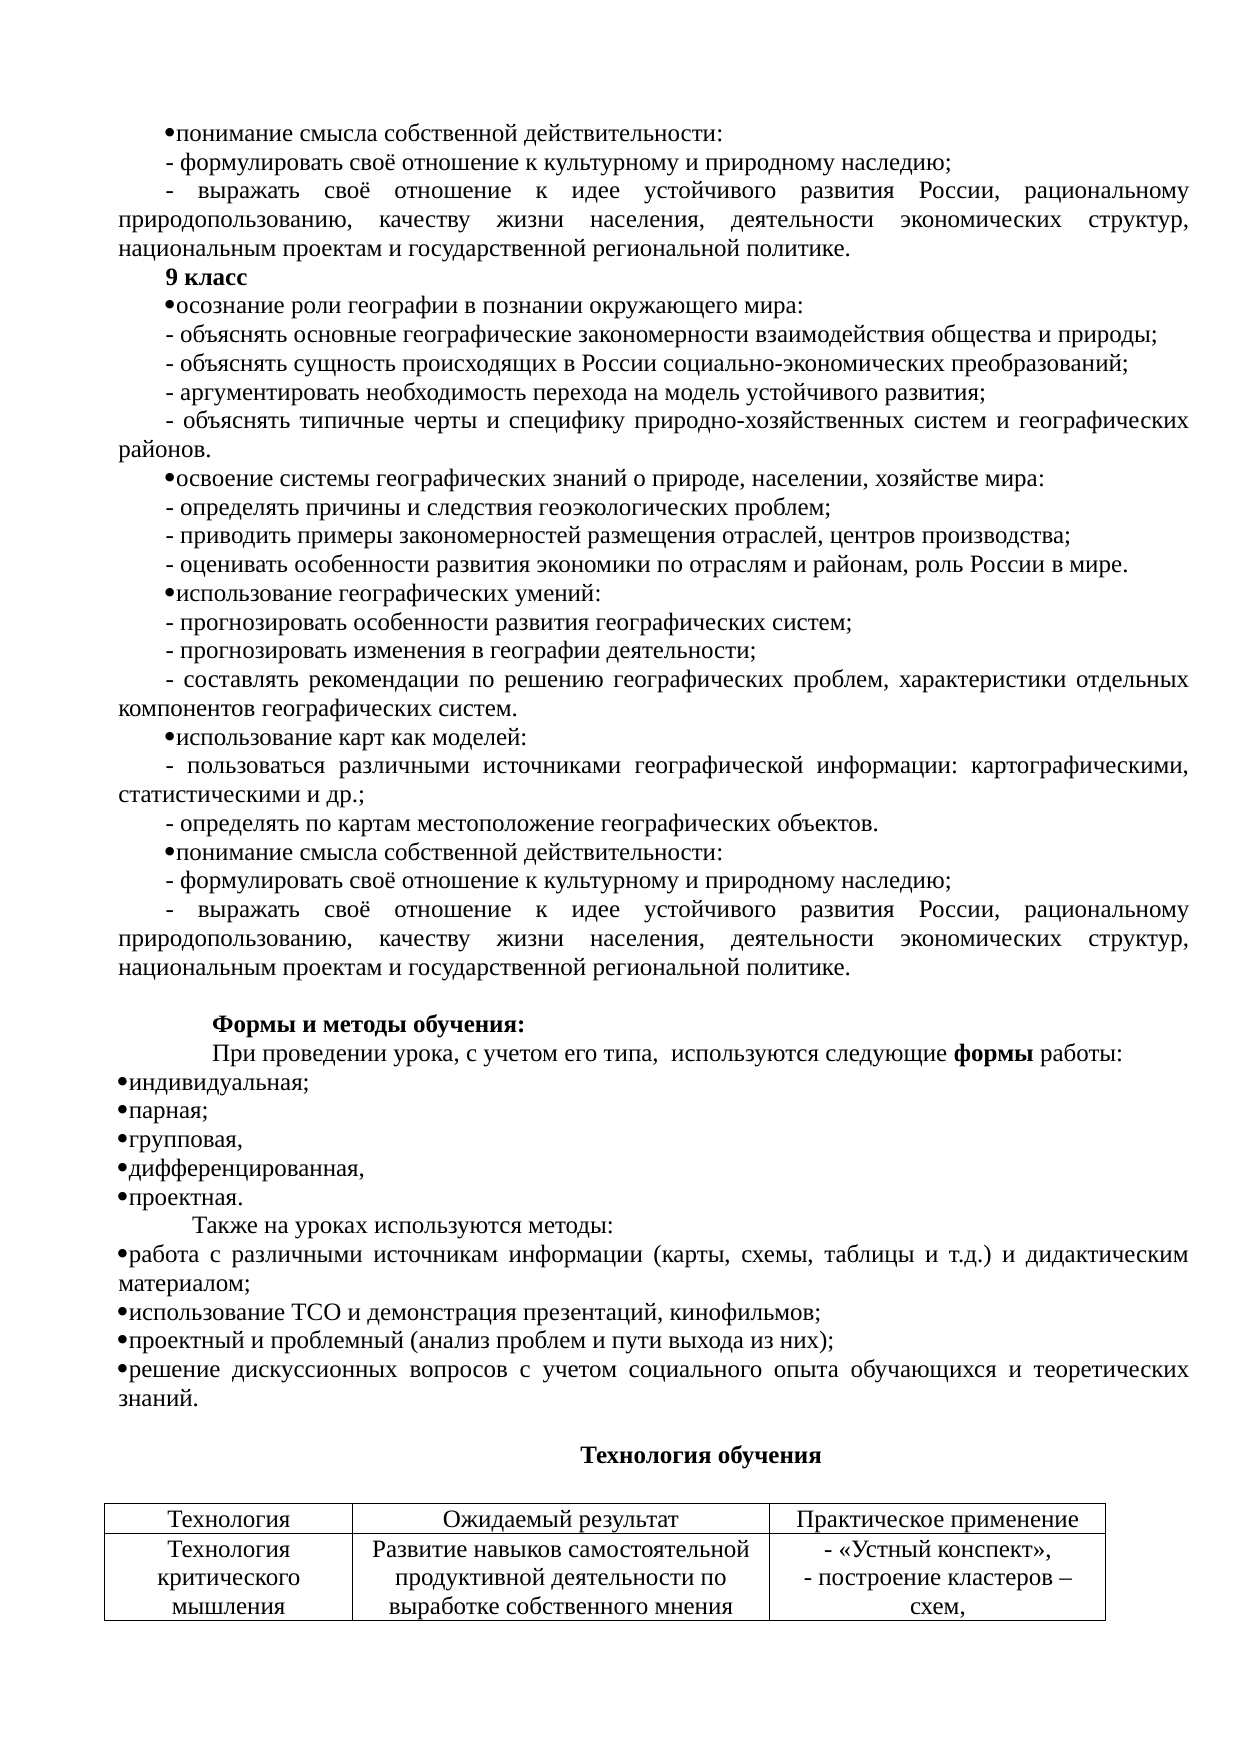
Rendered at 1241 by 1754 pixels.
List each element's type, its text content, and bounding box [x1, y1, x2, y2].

text - прогнозировать особенности развития географических систем; [118, 607, 1190, 636]
text 9 класс [118, 262, 1190, 291]
table_cell Развитие навыков самостоятельной продуктивной деятельности по выработке собственного мнения [353, 1534, 769, 1620]
text - объяснять типичные черты и специфику природно-хозяйственных систем и географических районов. [118, 406, 1190, 463]
text - приводить примеры закономерностей размещения отраслей, центров производства; [118, 521, 1190, 549]
list дифференцированная, [118, 1153, 1190, 1182]
list понимание смысла собственной действительности: [118, 837, 1190, 866]
list групповая, [118, 1124, 1190, 1153]
list проектный и проблемный (анализ проблем и пути выхода из них); [118, 1326, 1190, 1354]
text - оценивать особенности развития экономики по отраслям и районам, роль России в мире. [118, 549, 1190, 578]
list использование географических умений: [118, 578, 1190, 607]
list использование ТСО и демонстрация презентаций, кинофильмов; [118, 1297, 1190, 1326]
list работа с различными источникам информации (карты, схемы, таблицы и т.д.) и дидактическим материалом; [118, 1239, 1190, 1297]
table_cell Технология критического мышления [105, 1534, 352, 1620]
list проектная. [118, 1182, 1190, 1211]
list парная; [118, 1096, 1190, 1124]
text - формулировать своё отношение к культурному и природному наследию; [118, 147, 1190, 176]
list освоение системы географических знаний о природе, населении, хозяйстве мира: [118, 463, 1190, 492]
list использование карт как моделей: [118, 722, 1190, 751]
text - формулировать своё отношение к культурному и природному наследию; [118, 866, 1190, 894]
table_cell - «Устный конспект», - построение кластеров – схем, [770, 1534, 1105, 1620]
text - пользоваться различными источниками географической информации: картографическими, статистическими и др.; [118, 751, 1190, 808]
text - объяснять основные географические закономерности взаимодействия общества и природы; [118, 319, 1190, 348]
table_header Технология [105, 1504, 352, 1533]
text Формы и методы обучения: [118, 1009, 1190, 1038]
text - составлять рекомендации по решению географических проблем, характеристики отдельных компонентов географических систем. [118, 664, 1190, 722]
text Также на уроках используются методы: [192, 1211, 1190, 1239]
list осознание роли географии в познании окружающего мира: [118, 291, 1190, 319]
table_header Ожидаемый результат [353, 1504, 769, 1533]
text При проведении урока, с учетом его типа, используются следующие формы работы: [118, 1038, 1190, 1067]
text - объяснять сущность происходящих в России социально-экономических преобразований; [118, 348, 1190, 377]
table_header Практическое применение [770, 1504, 1105, 1533]
text Технология обучения [118, 1441, 1190, 1469]
text - определять причины и следствия геоэкологических проблем; [118, 492, 1190, 521]
list решение дискуссионных вопросов с учетом социального опыта обучающихся и теоретических знаний. [118, 1354, 1190, 1412]
list понимание смысла собственной действительности: [118, 118, 1190, 147]
text - прогнозировать изменения в географии деятельности; [118, 636, 1190, 664]
text - аргументировать необходимость перехода на модель устойчивого развития; [118, 377, 1190, 406]
text - выражать своё отношение к идее устойчивого развития России, рациональному природопользованию, качеству жизни населения, деятельности экономических структур, национальным проектам и государственной региональной политике. [118, 176, 1190, 262]
text - выражать своё отношение к идее устойчивого развития России, рациональному природопользованию, качеству жизни населения, деятельности экономических структур, национальным проектам и государственной региональной политике. [118, 894, 1190, 981]
text - определять по картам местоположение географических объектов. [118, 808, 1190, 837]
list индивидуальная; [118, 1067, 1190, 1096]
